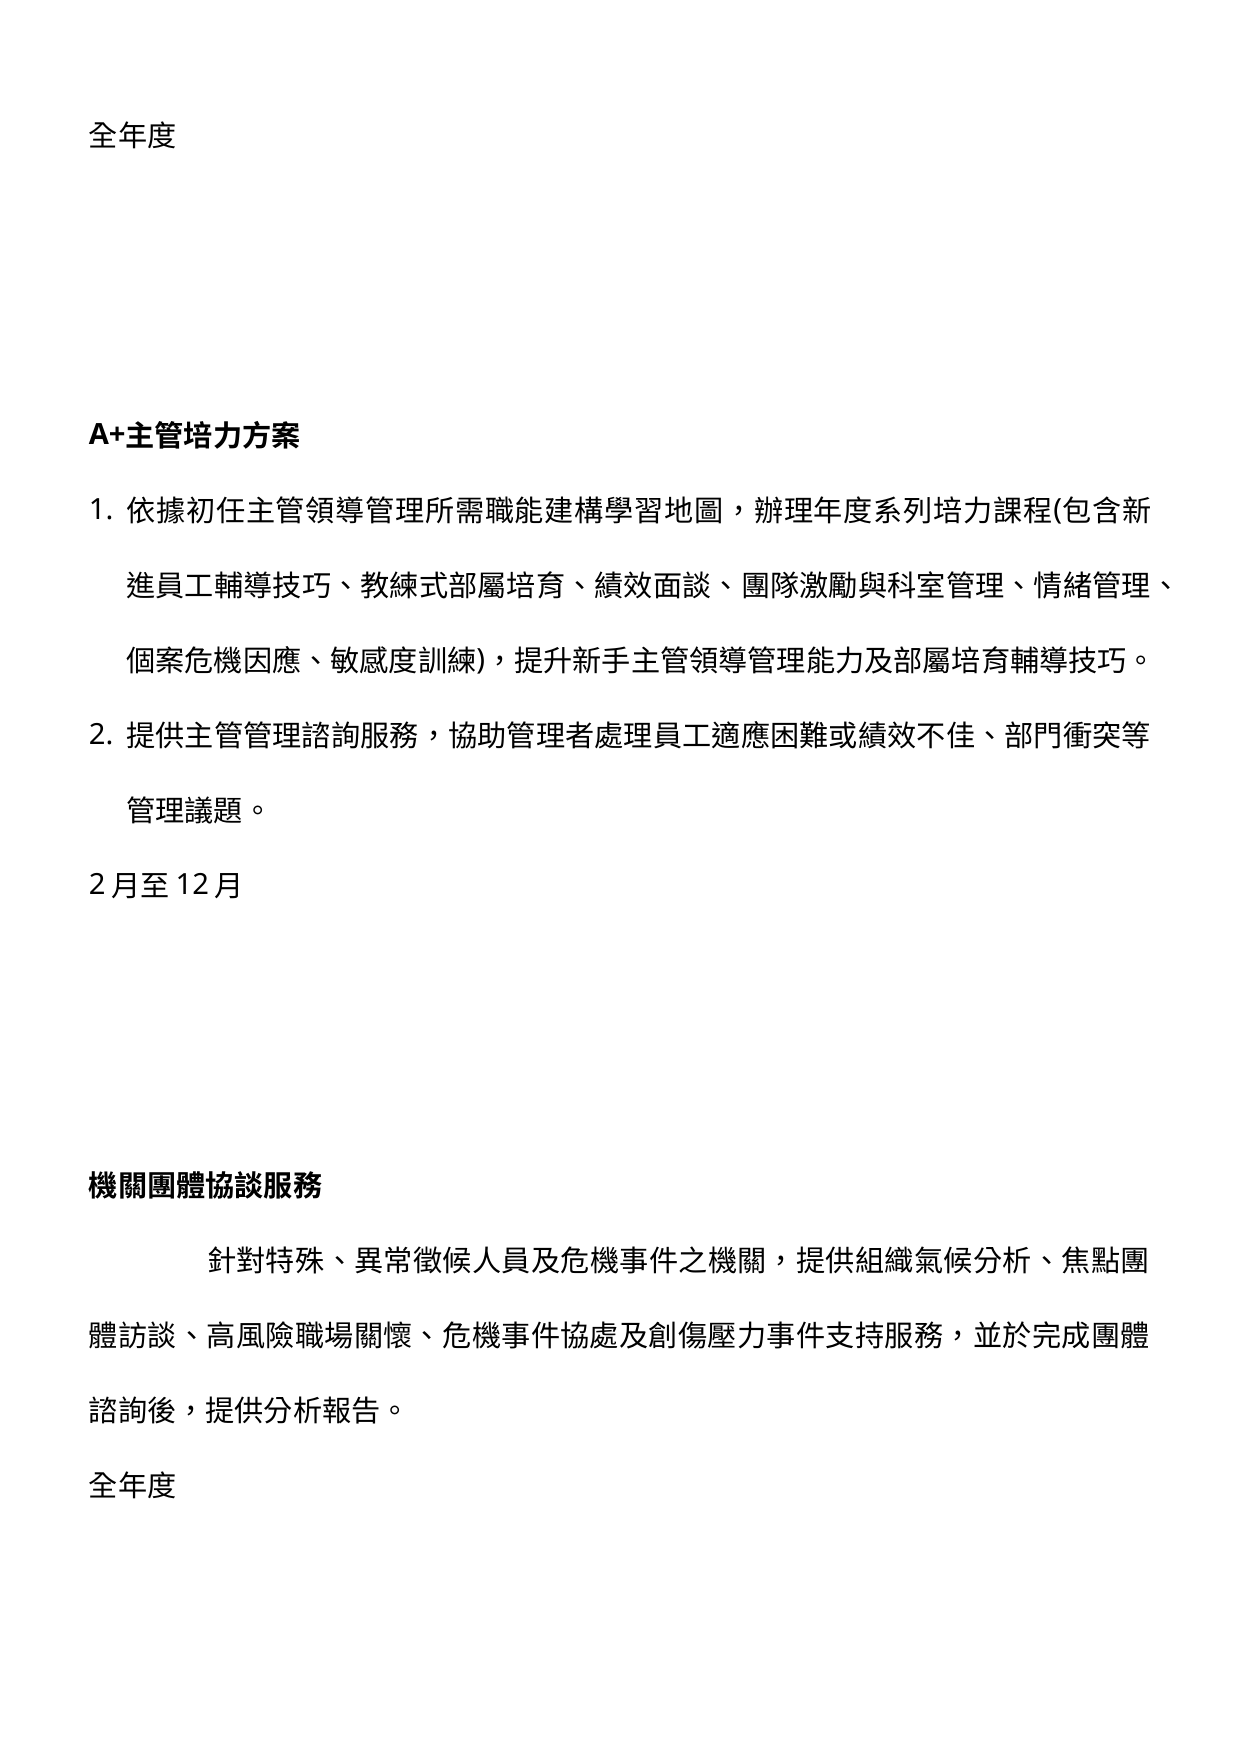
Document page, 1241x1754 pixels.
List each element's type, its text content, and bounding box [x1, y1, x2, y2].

text 全年度 [89, 1439, 1152, 1514]
text 針對特殊、異常徵候人員及危機事件之機關，提供組織氣候分析、焦點團體訪談、高風險職場關懷、危機事件協處及創傷壓力事件支持服務，並於完成團體諮詢後，提供分析報告。 [89, 1214, 1152, 1439]
text 2月至12月 [89, 839, 1152, 914]
text 全年度 [89, 89, 1152, 164]
text 機關團體協談服務 [89, 1139, 1152, 1214]
list 依據初任主管領導管理所需職能建構學習地圖，辦理年度系列培力課程(包含新進員工輔導技巧、教練式部屬培育、績效面談、團隊激勵與科室管理、情緒管理、個案危機因應、敏感度訓練)，提升新手主管領導管理能力及部屬培育輔導技巧。 [89, 464, 1152, 689]
text A+主管培力方案 [89, 389, 1152, 464]
list 提供主管管理諮詢服務，協助管理者處理員工適應困難或績效不佳、部門衝突等管理議題。 [89, 689, 1152, 839]
